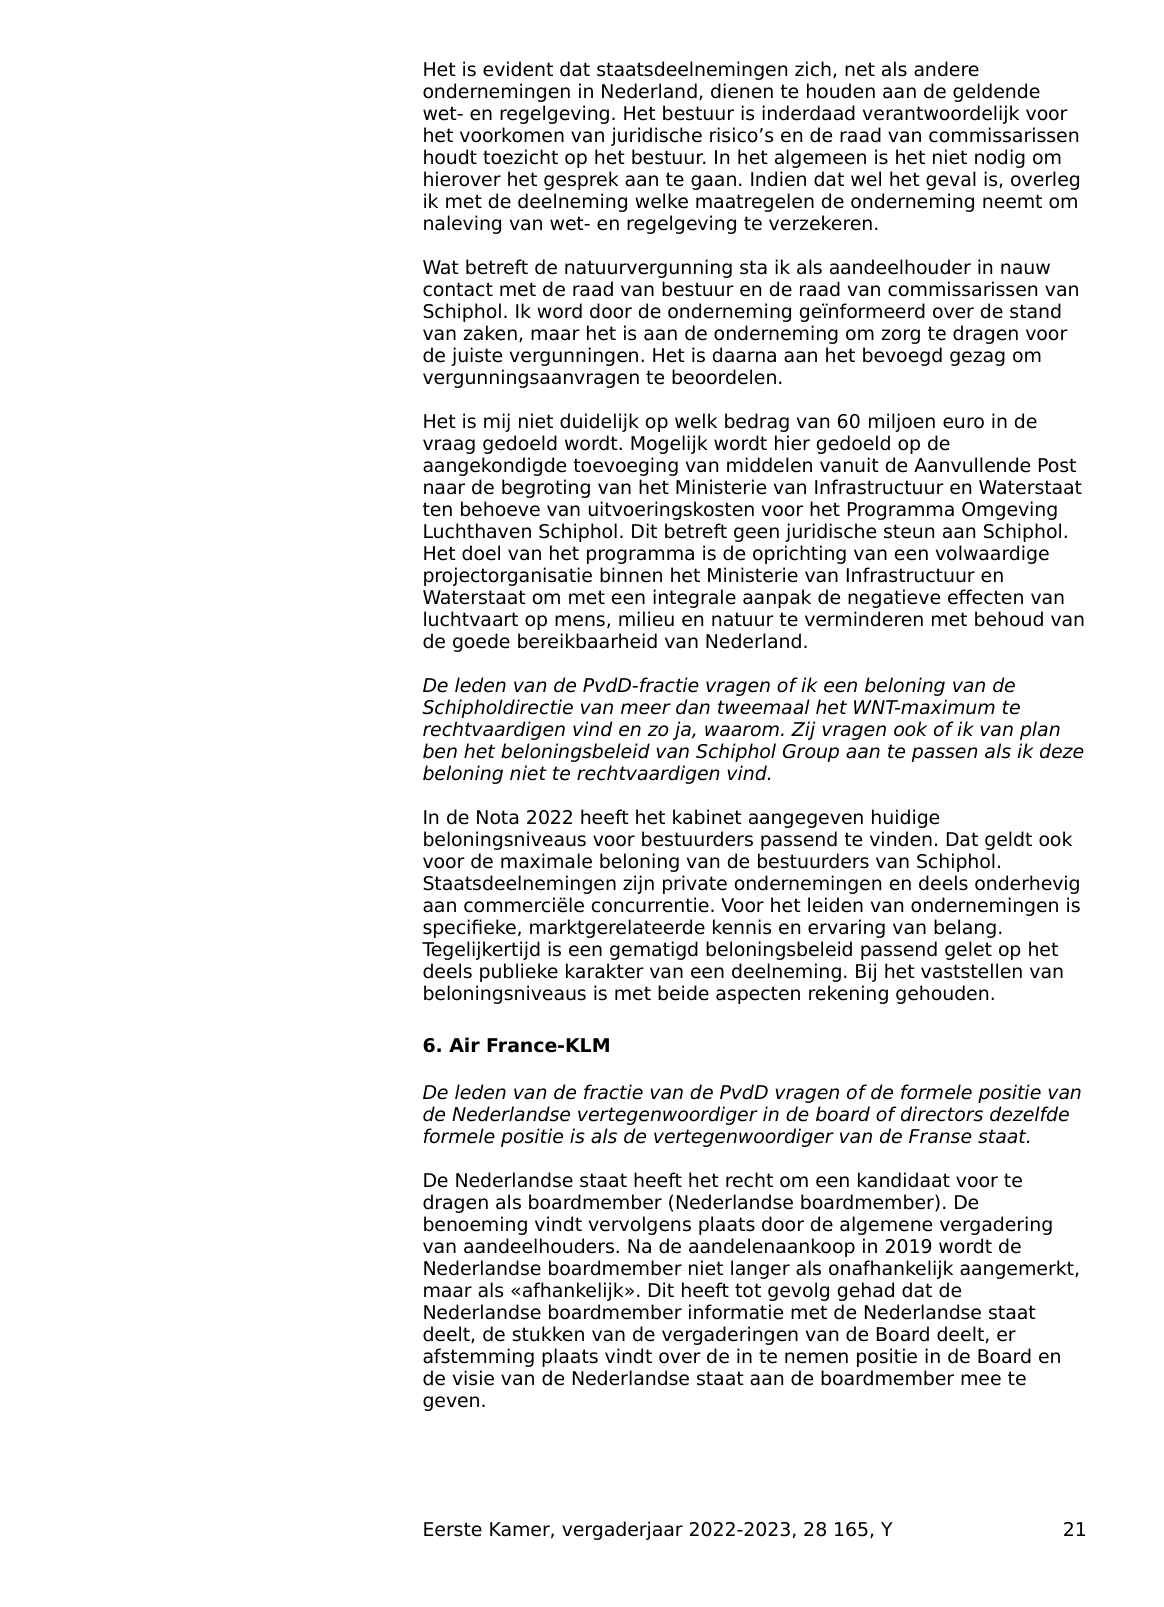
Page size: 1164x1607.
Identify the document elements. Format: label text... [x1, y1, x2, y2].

text De leden van de fractie van de PvdD vragen of de formele positie van de Nederlandse vertegenwoordiger in de board of directors dezelfde formele positie is als de vertegenwoordiger van de Franse staat. [422, 1082, 1087, 1148]
text Het is evident dat staatsdeelnemingen zich, net als andere ondernemingen in Nederland, dienen te houden aan de geldende wet- en regelgeving. Het bestuur is inderdaad verantwoordelijk voor het voorkomen van juridische risico’s en de raad van commissarissen houdt toezicht op het bestuur. In het algemeen is het niet nodig om hierover het gesprek aan te gaan. Indien dat wel het geval is, overleg ik met de deelneming welke maatregelen de onderneming neemt om naleving van wet- en regelgeving te verzekeren. [422, 59, 1087, 235]
text In de Nota 2022 heeft het kabinet aangegeven huidige beloningsniveaus voor bestuurders passend te vinden. Dat geldt ook voor de maximale beloning van de bestuurders van Schiphol. Staatsdeelnemingen zijn private ondernemingen en deels onderhevig aan commerciële concurrentie. Voor het leiden van ondernemingen is specifieke, marktgerelateerde kennis en ervaring van belang. Tegelijkertijd is een gematigd beloningsbeleid passend gelet op het deels publieke karakter van een deelneming. Bij het vaststellen van beloningsniveaus is met beide aspecten rekening gehouden. [422, 807, 1087, 1005]
text Het is mij niet duidelijk op welk bedrag van 60 miljoen euro in de vraag gedoeld wordt. Mogelijk wordt hier gedoeld op de aangekondigde toevoeging van middelen vanuit de Aanvullende Post naar de begroting van het Ministerie van Infrastructuur en Waterstaat ten behoeve van uitvoeringskosten voor het Programma Omgeving Luchthaven Schiphol. Dit betreft geen juridische steun aan Schiphol. Het doel van het programma is de oprichting van een volwaardige projectorganisatie binnen het Ministerie van Infrastructuur en Waterstaat om met een integrale aanpak de negatieve effecten van luchtvaart op mens, milieu en natuur te verminderen met behoud van de goede bereikbaarheid van Nederland. [422, 411, 1087, 653]
subtitle 6. Air France-KLM [422, 1035, 1087, 1057]
text Wat betreft de natuurvergunning sta ik als aandeelhouder in nauw contact met de raad van bestuur en de raad van commissarissen van Schiphol. Ik word door de onderneming geïnformeerd over de stand van zaken, maar het is aan de onderneming om zorg te dragen voor de juiste vergunningen. Het is daarna aan het bevoegd gezag om vergunningsaanvragen te beoordelen. [422, 257, 1087, 389]
text De leden van de PvdD-fractie vragen of ik een beloning van de Schipholdirectie van meer dan tweemaal het WNT-maximum te rechtvaardigen vind en zo ja, waarom. Zij vragen ook of ik van plan ben het beloningsbeleid van Schiphol Group aan te passen als ik deze beloning niet te rechtvaardigen vind. [422, 675, 1087, 785]
text De Nederlandse staat heeft het recht om een kandidaat voor te dragen als boardmember (Nederlandse boardmember). De benoeming vindt vervolgens plaats door de algemene vergadering van aandeelhouders. Na de aandelenaankoop in 2019 wordt de Nederlandse boardmember niet langer als onafhankelijk aangemerkt, maar als «afhankelijk». Dit heeft tot gevolg gehad dat de Nederlandse boardmember informatie met de Nederlandse staat deelt, de stukken van de vergaderingen van de Board deelt, er afstemming plaats vindt over de in te nemen positie in de Board en de visie van de Nederlandse staat aan de boardmember mee te geven. [422, 1170, 1087, 1412]
